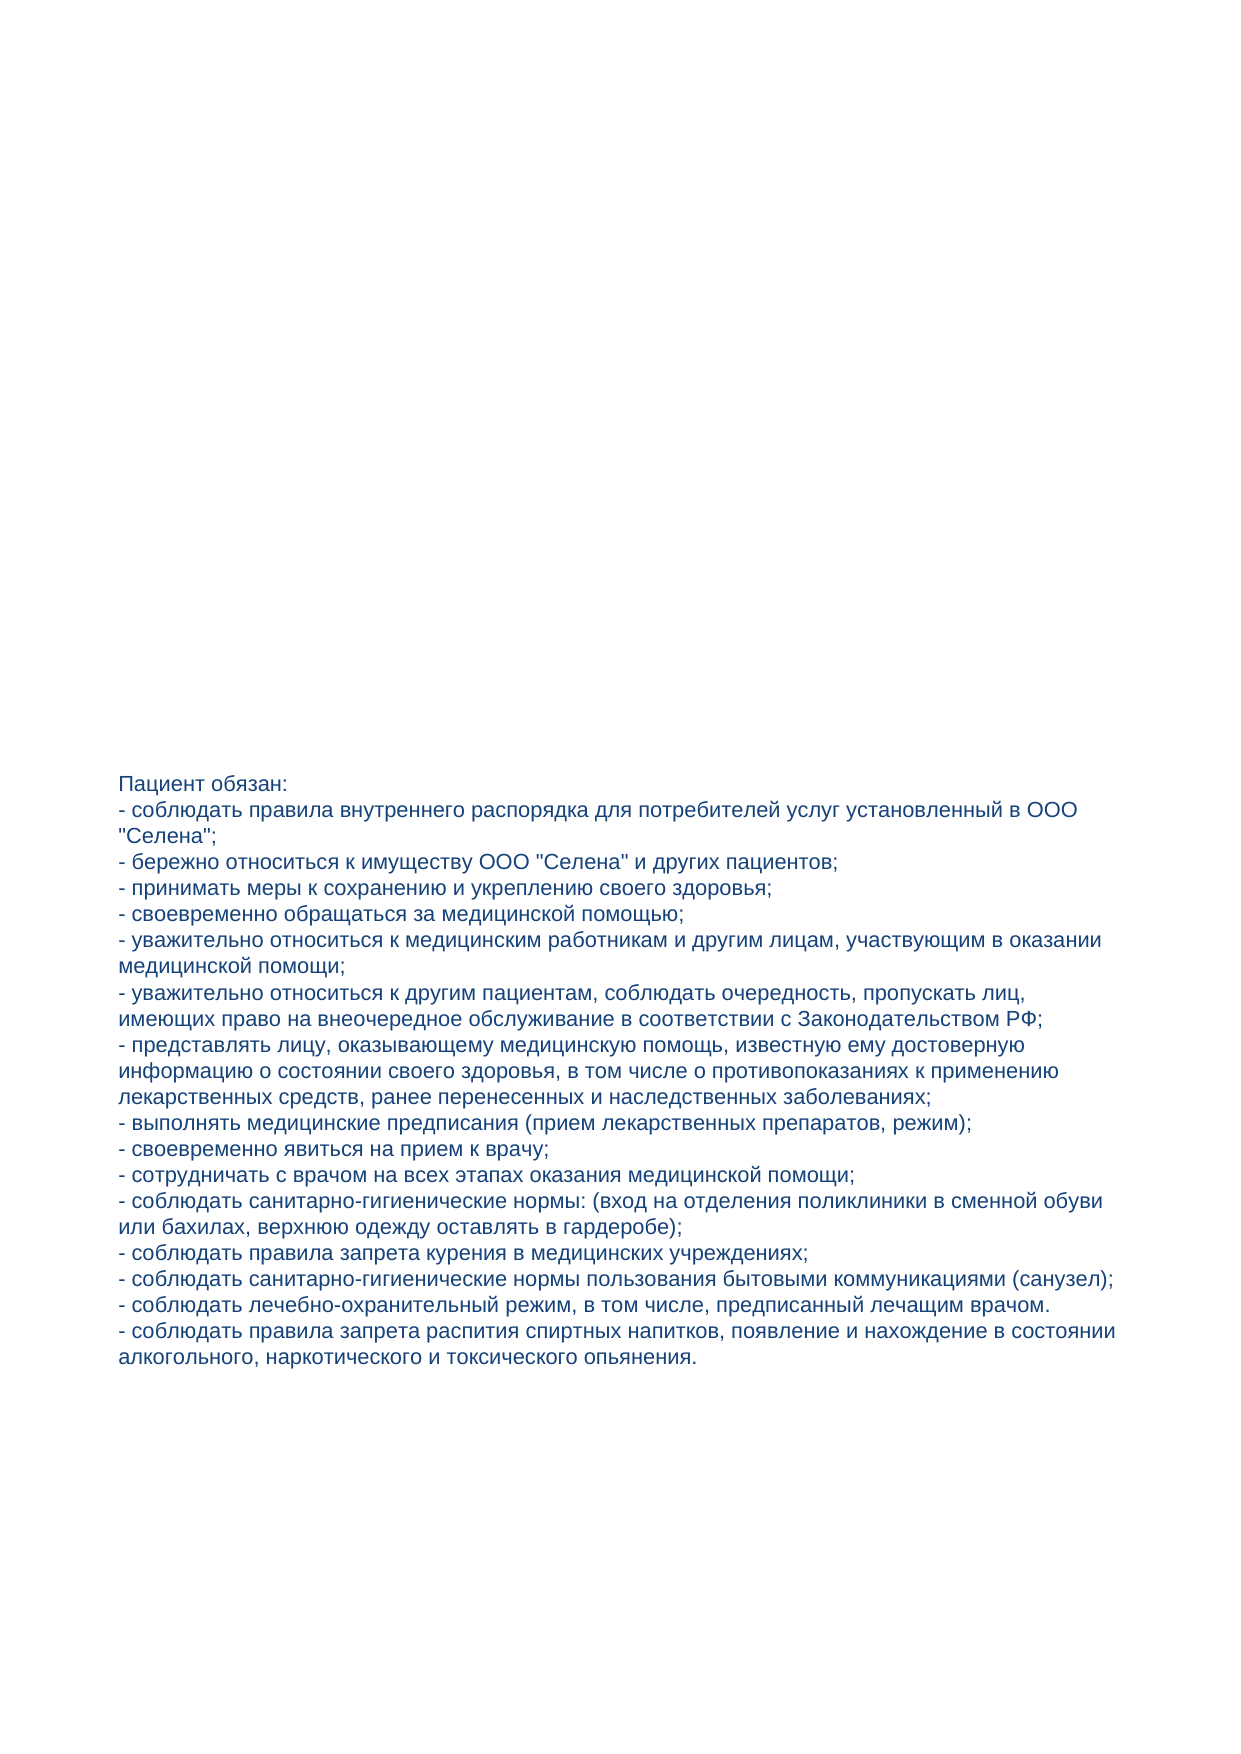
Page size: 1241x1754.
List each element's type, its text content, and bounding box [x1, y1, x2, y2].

text Пациент обязан: - соблюдать правила внутреннего распорядка для потребителей услуг установленный в ООО "Селена"; - бережно относиться к имуществу ООО "Селена" и других пациентов; - принимать меры к сохранению и укреплению своего здоровья; - своевременно обращаться за медицинской помощью; - уважительно относиться к медицинским работникам и другим лицам, участвующим в оказании медицинской помощи; - уважительно относиться к другим пациентам, соблюдать очередность, пропускать лиц, имеющих право на внеочередное обслуживание в соответствии с Законодательством РФ; - представлять лицу, оказывающему медицинскую помощь, известную ему достоверную информацию о состоянии своего здоровья, в том числе о противопоказаниях к применению лекарственных средств, ранее перенесенных и наследственных заболеваниях; - выполнять медицинские предписания (прием лекарственных препаратов, режим); - своевременно явиться на прием к врачу; - сотрудничать с врачом на всех этапах оказания медицинской помощи; - соблюдать санитарно-гигиенические нормы: (вход на отделения поликлиники в сменной обуви или бахилах, верхнюю одежду оставлять в гардеробе); - соблюдать правила запрета курения в медицинских учреждениях; - соблюдать санитарно-гигиенические нормы пользования бытовыми коммуникациями (санузел); - соблюдать лечебно-охранительный режим, в том числе, предписанный лечащим врачом. - соблюдать правила запрета распития спиртных напитков, появление и нахождение в состоянии алкогольного, наркотического и токсического опьянения. [118, 770, 1122, 1395]
